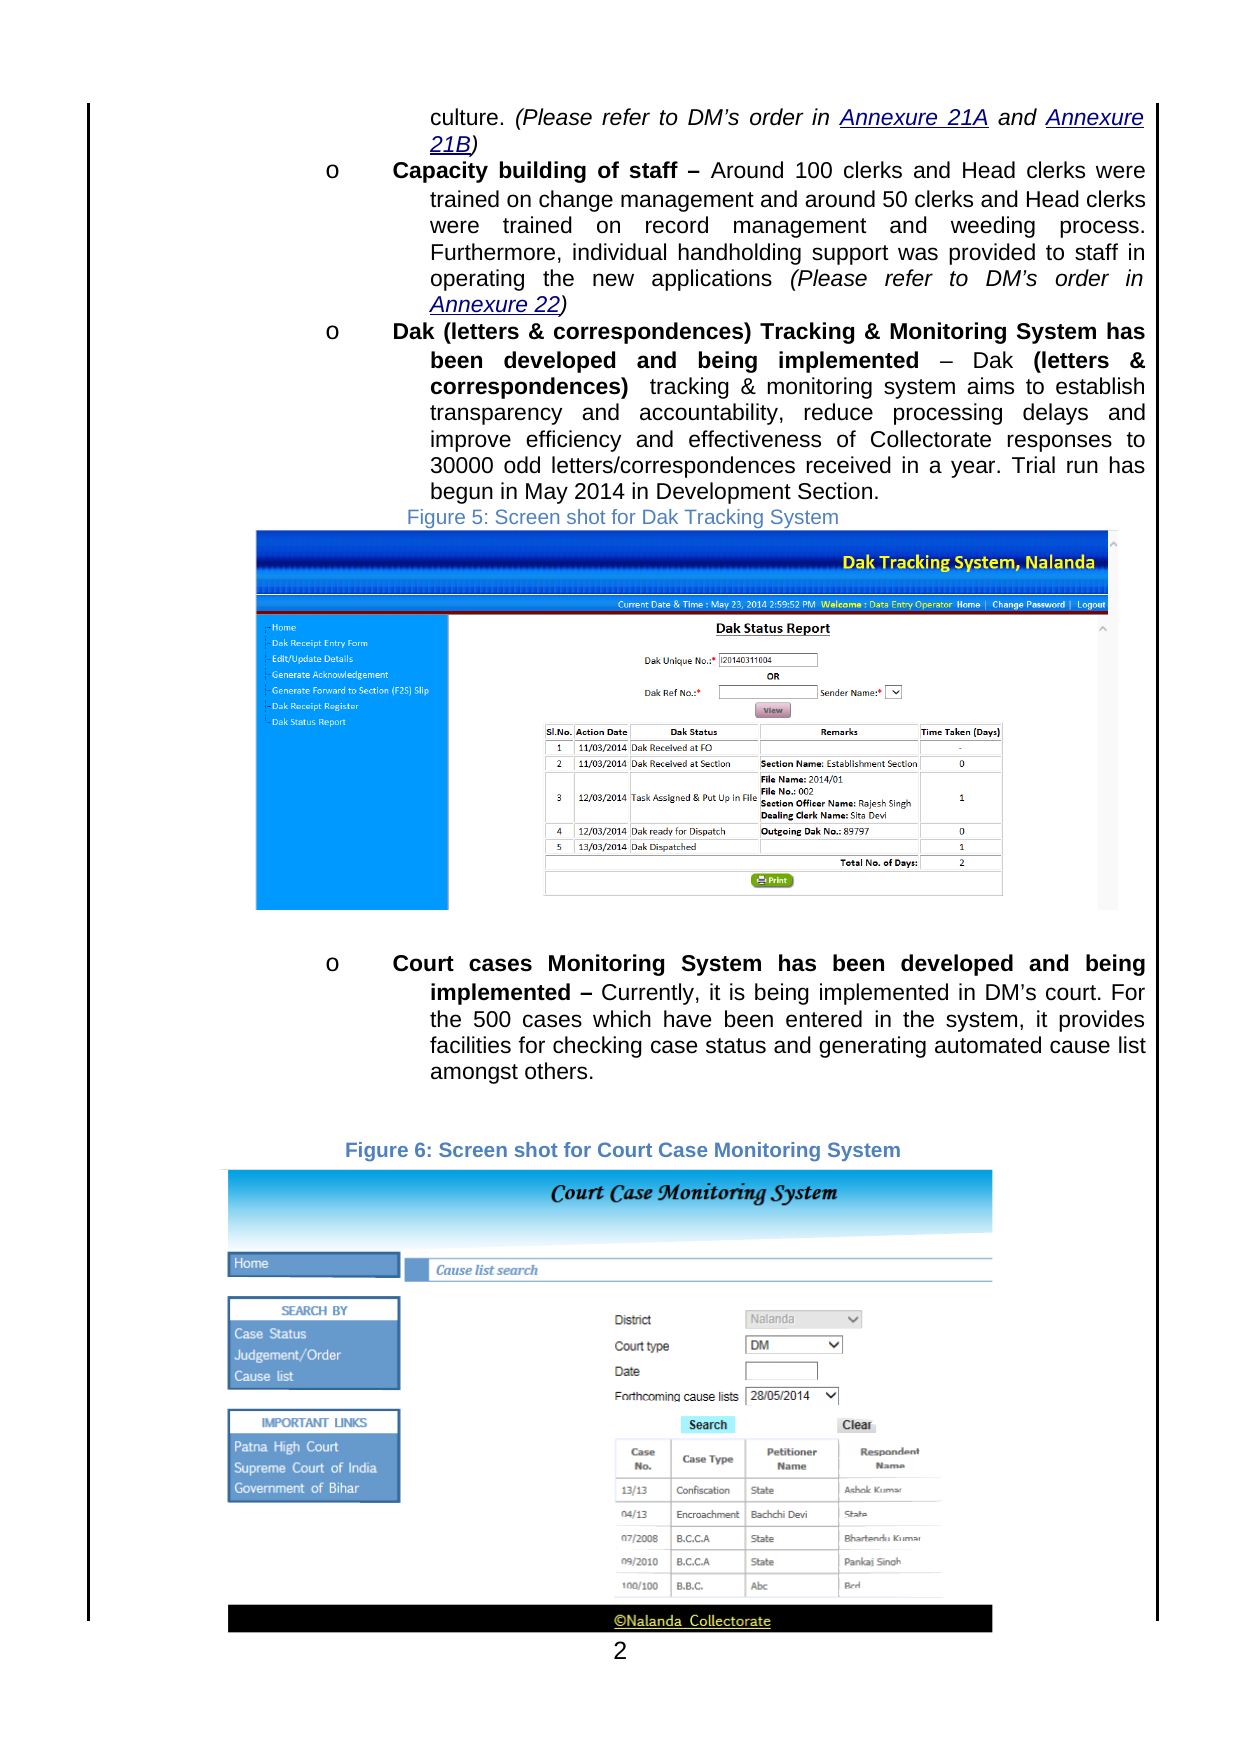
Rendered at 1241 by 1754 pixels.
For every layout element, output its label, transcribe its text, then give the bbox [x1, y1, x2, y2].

table_cell Output 3: Final score and performance description: A (output met expectation) Milestone: RtPS roll out with on time disposal rate of 95% (of total applications). Milestone Status: BGARP supported state wide roll out of RtPS in Bihar and the disposal rate of applications received is 98.8%. Related Interventions: BGARP supported technical inputs at all stages starting from development of Acts and Rules to implementation of the provision of the same Simplification of the process of issuance of certificates Drafting of the BRTPS Rules Incorporating suggestions & Notification into the Final Act, Rules and Services Training workshop of master trainers in state HQ & roll-out training in field Mass Awareness Campaign launched through various media (Press ads, hoardings, radio jingles, audio-visual clips etc) Periodic impact study reports based on field visits Rohtas – Bihar RTPS implementation report (last week of November, 2011) Bhagalpur – Report on RTPS implementation issues (16th & 17th December 2011) Nalanda – Bihar RTPS implementation report (22nd & 23rd December, 2011) Patna – Report on RTPS implementation issues (27th & 29th December, 2011) Chapra - Bihar RTPS implementation report (2nd and 3rd February, 2012) Nalanda – Report on RTPS, e-District and Vasudha Kendras (4th & 5th July 2012) (Letter no. 6147 by GAD dated April 27, 2012) (Annexure 15) Nalanda – Report on Vasudha Kendras & e-District: Process Perspective (August 2012) Analysis of RTPS data sourced through Adhikar software Analysis report based on data from 15th August, 2011 to 4th July 2012 on applications received, disposed, delays and denials. User feedback survey on citizen satisfaction in some services in a block in Nalanda carried out in December 2011 with about 80% of respondents expressing their satisfaction. A number of suggestions proposed in the above mentioned reports have been accepted by GoB in improving the implementation of the BRTPS, which are listed below A number of citizen centric amenities have been introduced at the RTPS application counters. The shares of counters where these amenities have been actually installed are measured. The table below indicates that as on 15th May 2014, all the offices have counters, notice boards, sheds and waiting place constructed. Table 4: Extent of citizen friendly amenities set up at RTPS application counters Table 5: Status of Application received under RTPS and their disposal Milestone (EoP 2014): Final 3rd round of Citizen Report Card (CRC) carried out Milestone Status: There was a delay in initiating the first round of CRC. The successful completion of survey and the subsequent processes of developing the reports and making a formal launch, extended well over 2012. With the review of the findings by GoB happening only in late 2013, there was a low possibility of conducting the second round. Hence instead of three rounds of CRC as envisaged in the logframe, only one round of CRC could be completed. Related Intervention: 1st round of CRC competed in 2012 covering about 32000 households from all districts and blocks of Bihar. For 7 out of the 8 services, more than 60% of the respondents expressed their satisfaction with the government services. Key findings were publicly released in December 2012 in which representatives of research organizations, academic institutions, civil society and cross section of the local & national media participated and discussed the findings A meeting of all the concerned head of departments was convened under the chairmanship of Chief Secretary in October 2013 to discuss the findings and the way forward. Consolidated State Report & Individual district reports along with dashboard have been shared with respective districts as well so that they could take appropriate actions on the basis of the findings. Milestone (End of Term): Review of system undertaken and changes effected Milestone Status: The review of the system has been completed; however, the recommended changes are yet to be implemented. Related Interventions Detailed assessment of public grievances received in Nalanda District Collectorate Janta Darbar in FY13 was undertaken for 3600 public grievances. A detailed typology of all the grievance lodged was conducted and findings have been presented as below Table 6: Typology of Grievances received at Nalanda Collectorate in FY 13 Seating arrangement and layout of the Public Grievance Cell in Collectorate has been reorganized. This has resulted in improvement in office hygiene and availability of more space for the staff. Study on strengthening Public Grievances Redressal Mechanism in Ekangarsarai Block has been initiated. Milestone (End of Term): Reforms Action plan implemented in one Collectorate, processes documented and replication model developed Milestone Status: The reforms action plan for Nalanda Collectorate has been developed and its implementation is underway. Process documentation is also simultaneously being undertaken by the GTAST, but full replication model and plan is yet to be completed. Related Interventions: Report on key findings and suggestions/recommendations for Strengthening District Administration and Service Delivery Reforms was submitted in September 2013. Implementation Plan was developed and finalized after detailed deliberations with the DM and senior district officials in October 2013. The key interventions implemented in the Collectorate focused on – a) citizens as the ultimate stakeholders and included activities relating to removing inefficiency across the service value chain and improving citizen experience, and b) improving the internal office administration to enhance working environment and productivity of employees. The key interventions undertaken include: Migrated high volume, citizen-centric services to Samadhan Kendra for delivery from dedicated counters. The counters receive – a) scholarship applications from students and providing information on various welfare schemes (more than 100 queries entertained and applications received daily); b) applications for certified copies of records and issuance of the same (around 25 applications received daily); c letters/correspondences addressed to DM (more than 30 letters received daily) and d) applications for caste, income, and domicile certificate under RTPS and issuance of the same (more than 30 applications received daily). This initiative has provided ‘one-stop shop’ to the citizens and their needs are getting attended to without running from pillar to post as before. (Please refer to DM’s order in Annexure 17). Reengineering of processes relating to character certificate verification - By reducing number of steps and people involved in service delivery, establishing timelines for delivering the services, and fixing accountability of officers within the system who would be held responsible, the time taken for verifying the character certificate has reduced significantly (from an average 90 days to 20-30 days). The table given below highlights the before and after intervention scenario. The revised process and timelines have been issued vide DM’s order dated 23rd January 2014. (Please refer to DM’s order in Annexure 18) Reengineering of processes relating to caste (SC/ST/OBC) certificate verification - By reducing number of steps and people involved in service delivery, establishing timelines for delivering the services, and fixing accountability of officers within the system who would be held responsible, the time taken for verifying the caste certificate has reduced significantly (from an average 120 days to 10-20 days). The table given below highlights the before and after intervention scenario. The revised process and timelines have been issued vide DM’s order dated 23rd December 2013. (Please refer to DM’s order in Annexure 19) Record Management and weeding of records – The record management and weeding exercise was initiated in the Collectorate for the first time since its formation in 1970. Around 10000 files have been indexed for easy reference and shifted from the sections to a designated place which will be developed as new record room. This exercise has freed up valuable storage spaces and work spaces in Collectorate, enhanced information retrieval, with corresponding improvements in office efficiency and productivity. (Please refer to various DM’s order in this regard in Annexure 20) Space management and layout re-design/re-plan of workspaces – Space management and layout redesign was implemented in all the sections of the Collectorate to provide efficient, hygienic, neat & tidy workspaces to improve work productivity and employee satisfaction. The new seating arrangements and layouts has opened up the floor plan to natural light and more space for most staff and promoted positive changes towards a more open and collaborative working culture. (Please refer to DM’s order in Annexure 21A and Annexure 21B) Capacity building of staff – Around 100 clerks and Head clerks were trained on change management and around 50 clerks and Head clerks were trained on record management and weeding process. Furthermore, individual handholding support was provided to staff in operating the new applications (Please refer to DM’s order in Annexure 22) Dak (letters & correspondences) Tracking & Monitoring System has been developed and being implemented – Dak (letters & correspondences) tracking & monitoring system aims to establish transparency and accountability, reduce processing delays and improve efficiency and effectiveness of Collectorate responses to 30000 odd letters/correspondences received in a year. Trial run has begun in May 2014 in Development Section. Figure 5: Screen shot for Dak Tracking System Court cases Monitoring System has been developed and being implemented – Currently, it is being implemented in DM’s court. For the 500 cases which have been entered in the system, it provides facilities for checking case status and generating automated cause list amongst others. Figure 6: Screen shot for Court Case Monitoring System Figure 7: Screen shot for Retirement Benefits Management System Pension & Group Insurance Calculator has been developed and implemented – Currently, Pension & Group Insurance Calculator has been implemented under the Retirement Benefits Management System. This solution facilitates Establishment section to compute retirement benefits accurately in 5-10 minutes which used to take 3-4 days before. Final results: RtPS roll out has been one of the major success of BGARP. The programme supported full spectrum roll out of the act across all the 38 districts of the state. The system generated data reveals 98.8% disposal rate of applications received. Further, the recommendations to shorten the time taken for delivery of several services such as caste, income and residence certificates has also been accepted by the GoB are notified. Moreover, the state Government also introduced tatkal services for speedy service delivery to citizens in dire need. The CRC supported by Bihar to assess citizen satisfaction against various services revealed high satisfaction levels. GoB was appreciative of the initiative, but also apprehensive simultaneously considering its sensitivity for which the anticipated two more rounds could not be undertaken. The collectorate reforms are being implemented in Nalanda district. Several interventions have been carried out such as one stop service centre, business process reengineering and IT enablement. These reforms have led to (1) reduction in time taken for character certificate verification from 90 days to 30 days (2) reduction in caste certificate verification from 120 days to 20 days (3) shifting from manual to IT based systems for court case monitoring, correspondence maintenance and management. [90, 103, 1156, 1621]
